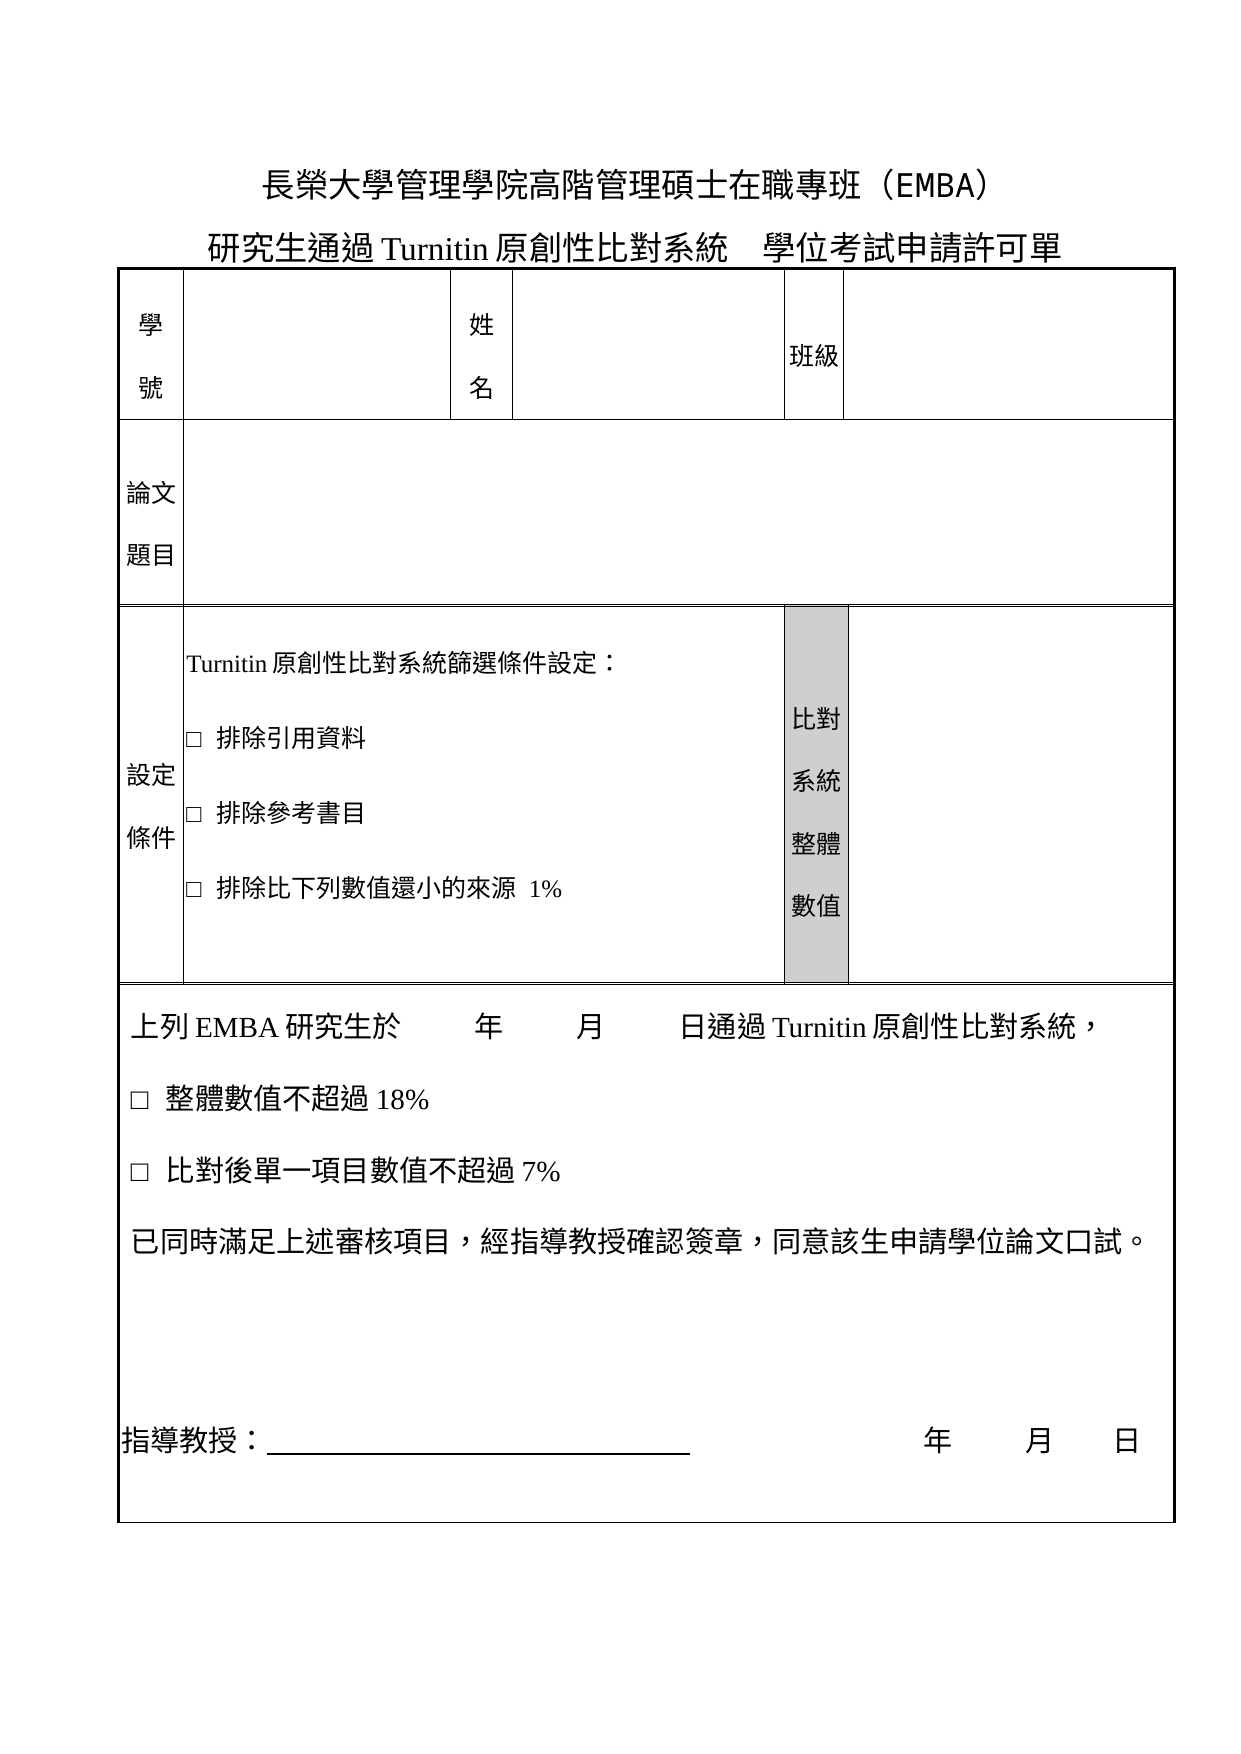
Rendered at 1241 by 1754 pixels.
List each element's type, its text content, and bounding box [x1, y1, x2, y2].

table_cell Turnitin原創性比對系統篩選條件設定： □ 排除引用資料 □ 排除參考書目 □ 排除比下列數值還小的來源 1% [184, 607, 784, 982]
table_header 班級 [785, 270, 843, 419]
table_cell 上列EMBA研究生於 年 月 日通過Turnitin原創性比對系統， □ 整體數值不超過18% □ 比對後單一項目數值不超過7% 已同時滿足上述審核項目，經指導教授確認簽章，同意該生申請學位論文口試。 指導教授： 年 月 日 [120, 985, 1173, 1522]
table_cell [849, 607, 1173, 982]
table_header [184, 270, 450, 419]
table_header 學 號 [120, 270, 183, 419]
table_cell 論文題目 [120, 420, 183, 604]
table_cell 比對系統整體數值 [785, 607, 848, 982]
table_header [513, 270, 784, 419]
table_cell [184, 420, 1173, 604]
table_header [844, 270, 1173, 419]
table_header 姓 名 [451, 270, 512, 419]
text 長榮大學管理學院高階管理碩士在職專班（EMBA） 研究生通過Turnitin原創性比對系統 學位考試申請許可單 [118, 142, 1152, 267]
table_cell 設定條件 [120, 607, 183, 982]
